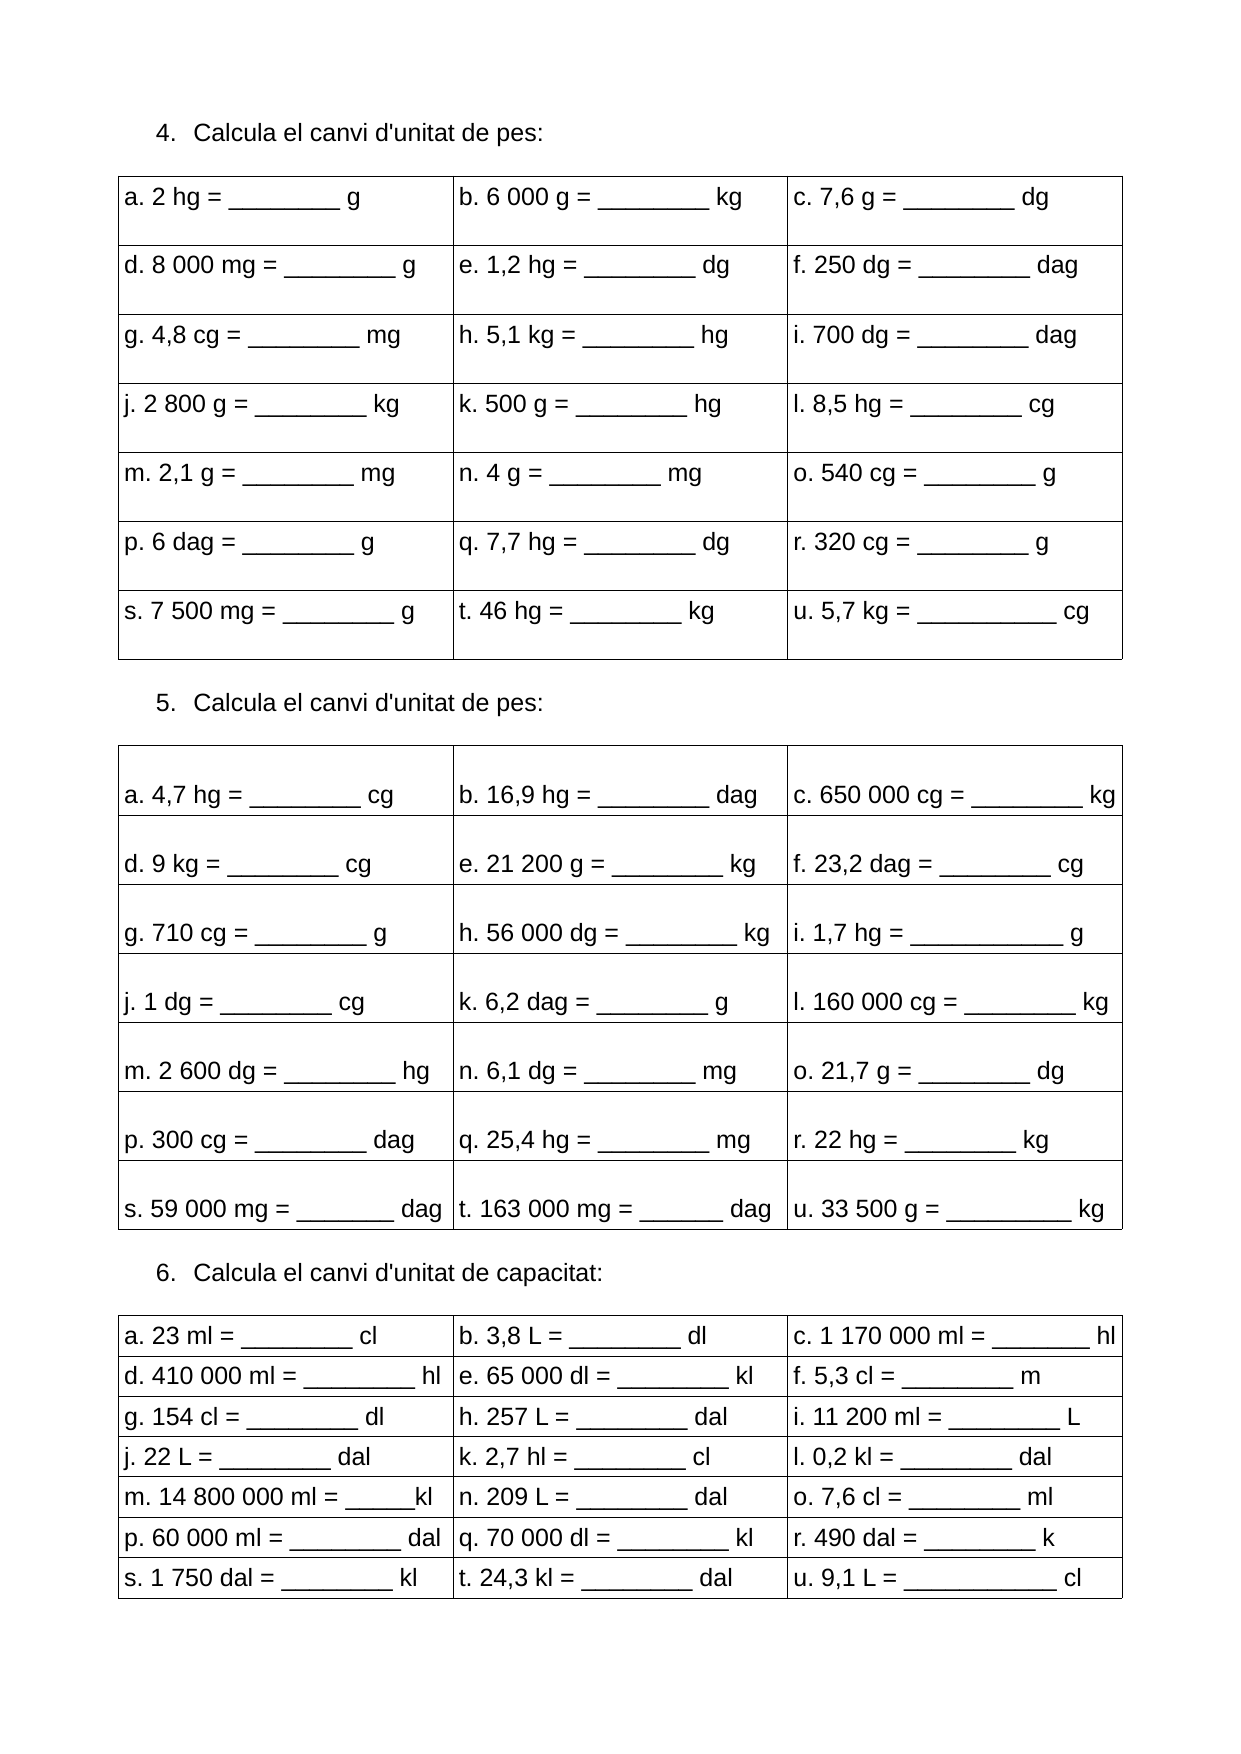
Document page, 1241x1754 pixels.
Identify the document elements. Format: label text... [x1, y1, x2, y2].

table_cell d. 8 000 mg = ________ g [119, 246, 453, 314]
table_cell l. 0,2 kl = ________ dal [788, 1437, 1122, 1476]
table_cell d. 9 kg = ________ cg [119, 816, 453, 883]
table_cell l. 8,5 hg = ________ cg [788, 384, 1122, 452]
table_header c. 650 000 cg = ________ kg [788, 746, 1122, 814]
table_cell g. 710 cg = ________ g [119, 885, 453, 953]
table_cell s. 59 000 mg = _______ dag [119, 1161, 453, 1229]
table_cell u. 5,7 kg = __________ cg [788, 591, 1122, 659]
table_cell l. 160 000 cg = ________ kg [788, 954, 1122, 1022]
table_cell t. 163 000 mg = ______ dag [454, 1161, 787, 1229]
table_cell j. 22 L = ________ dal [119, 1437, 453, 1476]
table_cell m. 14 800 000 ml = _____kl [119, 1477, 453, 1517]
table_cell n. 4 g = ________ mg [454, 453, 787, 521]
table_cell u. 33 500 g = _________ kg [788, 1161, 1122, 1229]
table_cell k. 500 g = ________ hg [454, 384, 787, 452]
list Calcula el canvi d'unitat de pes: [156, 688, 1122, 717]
table_cell s. 7 500 mg = ________ g [119, 591, 453, 659]
table_cell s. 1 750 dal = ________ kl [119, 1558, 453, 1597]
table_cell p. 300 cg = ________ dag [119, 1092, 453, 1160]
table_cell e. 1,2 hg = ________ dg [454, 246, 787, 314]
table_cell i. 11 200 ml = ________ L [788, 1397, 1122, 1436]
table_cell q. 7,7 hg = ________ dg [454, 522, 787, 590]
table_cell h. 56 000 dg = ________ kg [454, 885, 787, 953]
table_header a. 23 ml = ________ cl [119, 1316, 453, 1356]
table_cell f. 250 dg = ________ dag [788, 246, 1122, 314]
list Calcula el canvi d'unitat de capacitat: [156, 1258, 1122, 1286]
table_cell k. 2,7 hl = ________ cl [454, 1437, 787, 1476]
table_cell j. 2 800 g = ________ kg [119, 384, 453, 452]
table_cell o. 540 cg = ________ g [788, 453, 1122, 521]
table_cell m. 2,1 g = ________ mg [119, 453, 453, 521]
table_header a. 2 hg = ________ g [119, 177, 453, 245]
table_cell q. 25,4 hg = ________ mg [454, 1092, 787, 1160]
table_cell g. 4,8 cg = ________ mg [119, 315, 453, 383]
table_header b. 3,8 L = ________ dl [454, 1316, 787, 1356]
table_cell j. 1 dg = ________ cg [119, 954, 453, 1022]
table_cell r. 22 hg = ________ kg [788, 1092, 1122, 1160]
table_cell h. 257 L = ________ dal [454, 1397, 787, 1436]
table_cell e. 21 200 g = ________ kg [454, 816, 787, 883]
table_cell n. 6,1 dg = ________ mg [454, 1023, 787, 1091]
table_header a. 4,7 hg = ________ cg [119, 746, 453, 814]
table_cell f. 5,3 cl = ________ m [788, 1357, 1122, 1396]
table_cell f. 23,2 dag = ________ cg [788, 816, 1122, 883]
table_header b. 6 000 g = ________ kg [454, 177, 787, 245]
table_cell m. 2 600 dg = ________ hg [119, 1023, 453, 1091]
table_cell g. 154 cl = ________ dl [119, 1397, 453, 1436]
table_cell u. 9,1 L = ___________ cl [788, 1558, 1122, 1597]
table_cell i. 700 dg = ________ dag [788, 315, 1122, 383]
table_header c. 1 170 000 ml = _______ hl [788, 1316, 1122, 1356]
table_cell t. 24,3 kl = ________ dal [454, 1558, 787, 1597]
table_cell e. 65 000 dl = ________ kl [454, 1357, 787, 1396]
table_cell p. 60 000 ml = ________ dal [119, 1518, 453, 1557]
table_cell k. 6,2 dag = ________ g [454, 954, 787, 1022]
table_cell t. 46 hg = ________ kg [454, 591, 787, 659]
list Calcula el canvi d'unitat de pes: [156, 118, 1122, 147]
table_cell o. 21,7 g = ________ dg [788, 1023, 1122, 1091]
table_cell d. 410 000 ml = ________ hl [119, 1357, 453, 1396]
table_cell o. 7,6 cl = ________ ml [788, 1477, 1122, 1517]
table_cell n. 209 L = ________ dal [454, 1477, 787, 1517]
table_cell q. 70 000 dl = ________ kl [454, 1518, 787, 1557]
table_cell r. 490 dal = ________ k [788, 1518, 1122, 1557]
table_cell r. 320 cg = ________ g [788, 522, 1122, 590]
table_header b. 16,9 hg = ________ dag [454, 746, 787, 814]
table_cell h. 5,1 kg = ________ hg [454, 315, 787, 383]
table_header c. 7,6 g = ________ dg [788, 177, 1122, 245]
table_cell p. 6 dag = ________ g [119, 522, 453, 590]
table_cell i. 1,7 hg = ___________ g [788, 885, 1122, 953]
